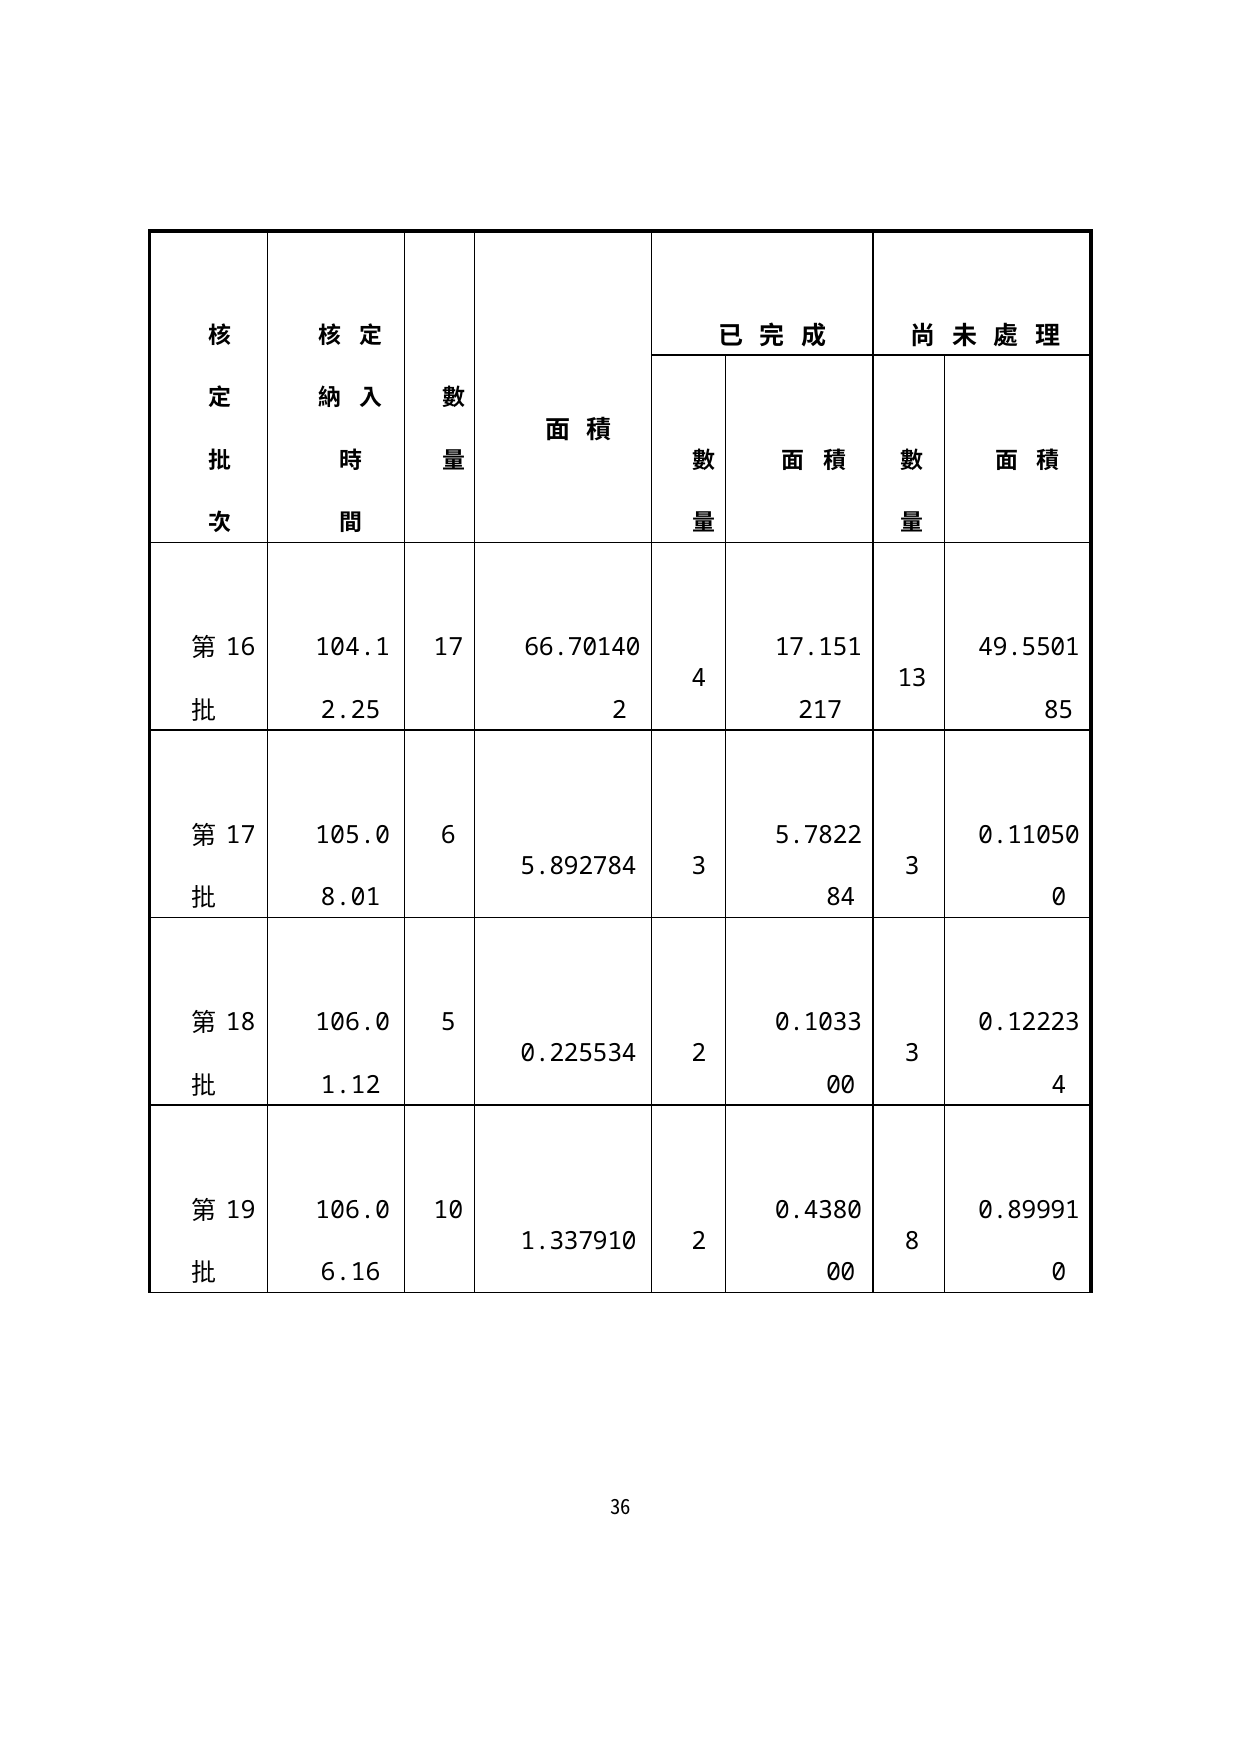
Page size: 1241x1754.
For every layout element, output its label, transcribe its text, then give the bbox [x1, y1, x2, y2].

table_cell 第18批 [151, 918, 267, 1104]
table_cell 5.892784 [475, 731, 651, 917]
table_cell 13 [874, 543, 944, 729]
table_cell 105.08.01 [268, 731, 404, 917]
table_cell 第16批 [151, 543, 267, 729]
table_cell 4 [652, 543, 725, 729]
table_cell 0.438000 [726, 1106, 872, 1292]
table_cell 5.782284 [726, 731, 872, 917]
table_cell 10 [405, 1106, 474, 1292]
table_cell 第17批 [151, 731, 267, 917]
table_header 核定納入 時 間 [268, 233, 404, 542]
table_cell 6 [405, 731, 474, 917]
table_cell 0.110500 [945, 731, 1089, 917]
table_cell 104.12.25 [268, 543, 404, 729]
table_cell 8 [874, 1106, 944, 1292]
table_cell 3 [874, 731, 944, 917]
table_cell 0.122234 [945, 918, 1089, 1104]
table_cell 17 [405, 543, 474, 729]
table_cell 面積 [726, 356, 872, 542]
table_cell 49.550185 [945, 543, 1089, 729]
table_cell 0.103300 [726, 918, 872, 1104]
table_cell 106.06.16 [268, 1106, 404, 1292]
table_cell 3 [874, 918, 944, 1104]
table_header 已完成 [652, 233, 872, 354]
table_cell 2 [652, 918, 725, 1104]
table_cell 5 [405, 918, 474, 1104]
table_cell 17.151217 [726, 543, 872, 729]
table_cell 數量 [652, 356, 725, 542]
table_header 面積 [475, 233, 651, 542]
table_cell 106.01.12 [268, 918, 404, 1104]
table_cell 3 [652, 731, 725, 917]
table_cell 0.225534 [475, 918, 651, 1104]
table_cell 0.899910 [945, 1106, 1089, 1292]
table_cell 數量 [874, 356, 944, 542]
table_header 核定 批次 [151, 233, 267, 542]
table_cell 第19批 [151, 1106, 267, 1292]
table_cell 1.337910 [475, 1106, 651, 1292]
table_cell 面積 [945, 356, 1089, 542]
table_header 數量 [405, 233, 474, 542]
table_header 尚未處理 [874, 233, 1089, 354]
table_cell 66.701402 [475, 543, 651, 729]
table_cell 2 [652, 1106, 725, 1292]
